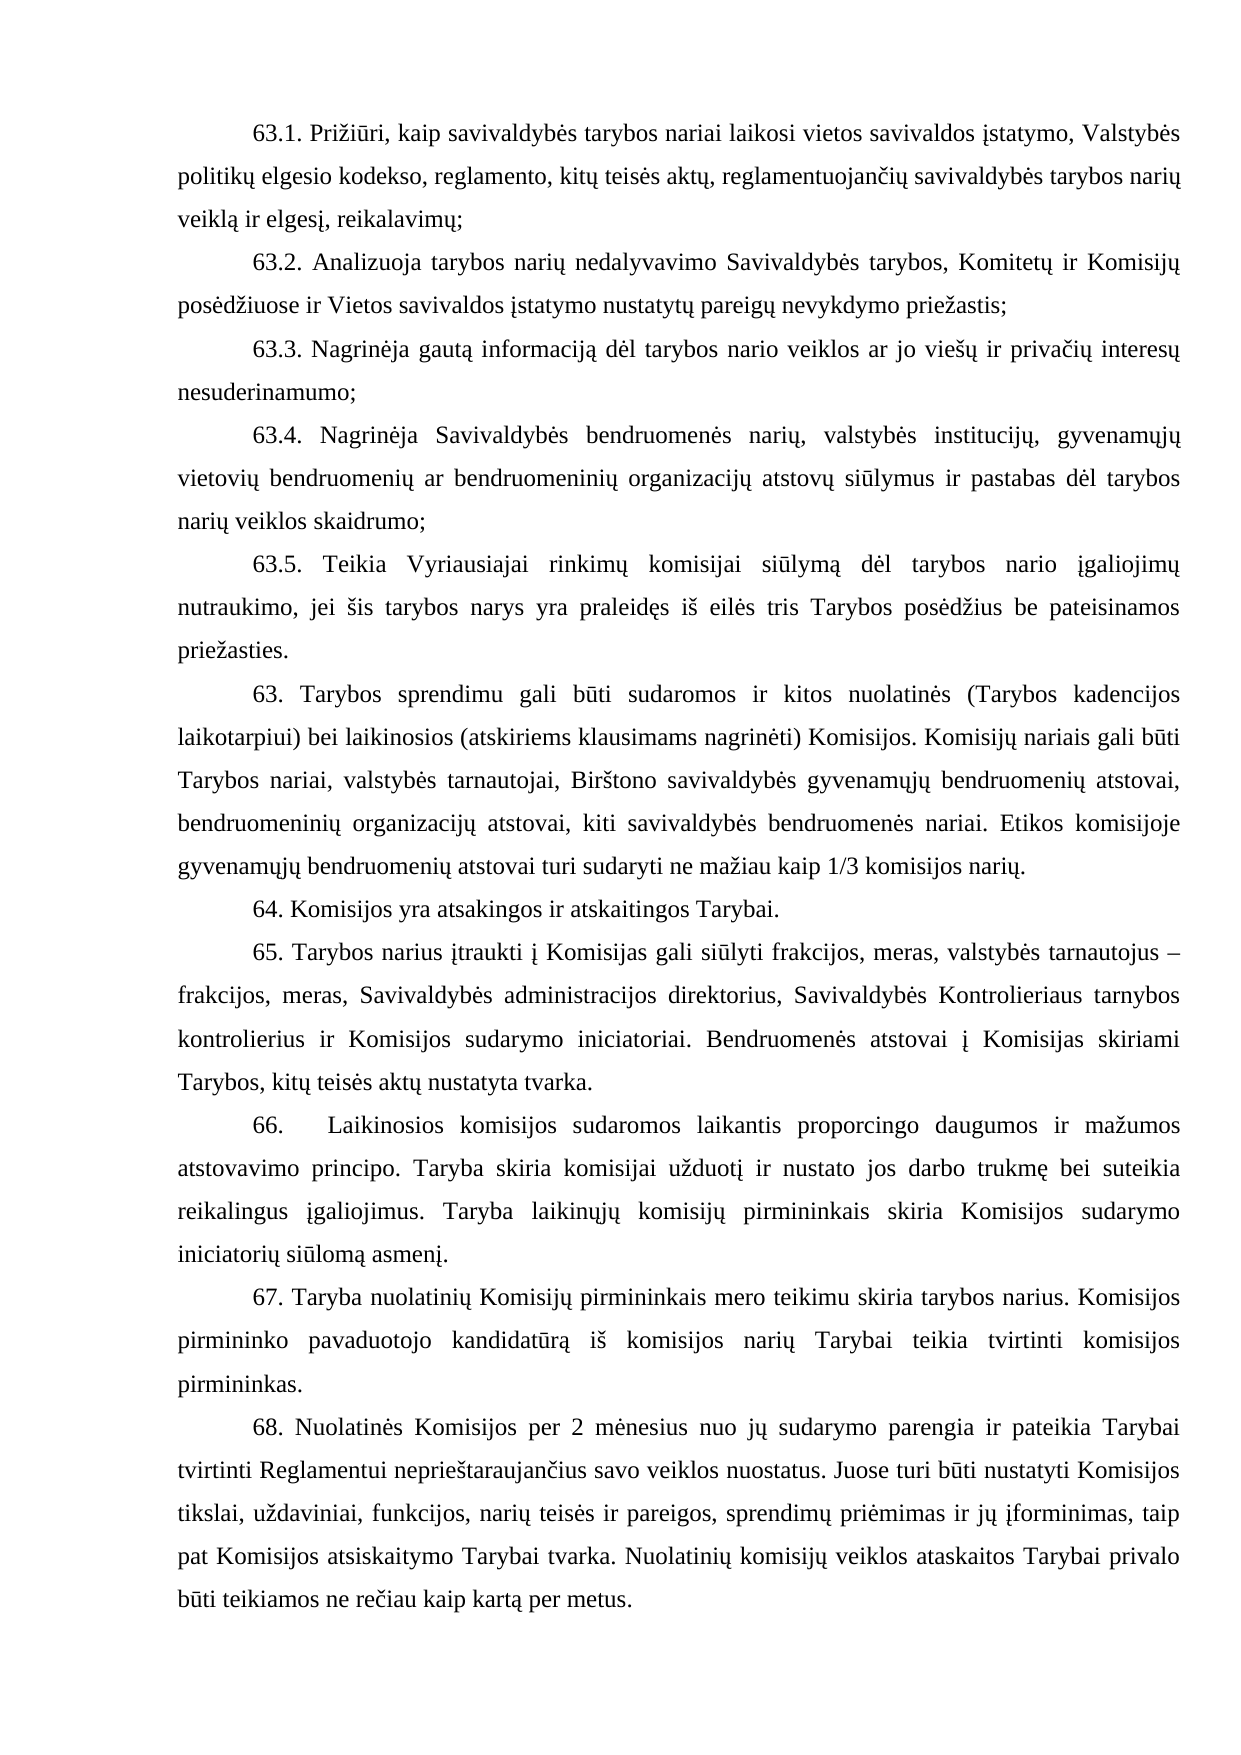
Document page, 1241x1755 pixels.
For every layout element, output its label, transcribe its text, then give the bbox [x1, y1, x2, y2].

text 63.1. Prižiūri, kaip savivaldybės tarybos nariai laikosi vietos savivaldos įstatymo, Valstybės politikų elgesio kodekso, reglamento, kitų teisės aktų, reglamentuojančių savivaldybės tarybos narių veiklą ir elgesį, reikalavimų; [177, 118, 1181, 233]
text 67. Taryba nuolatinių Komisijų pirmininkais mero teikimu skiria tarybos narius. Komisijos pirmininko pavaduotojo kandidatūrą iš komisijos narių Tarybai teikia tvirtinti komisijos pirmininkas. [177, 1282, 1181, 1397]
text 63.3. Nagrinėja gautą informaciją dėl tarybos nario veiklos ar jo viešų ir privačių interesų nesuderinamumo; [177, 334, 1181, 406]
text 64. Komisijos yra atsakingos ir atskaitingos Tarybai. [177, 894, 1181, 923]
text 68. Nuolatinės Komisijos per 2 mėnesius nuo jų sudarymo parengia ir pateikia Tarybai tvirtinti Reglamentui neprieštaraujančius savo veiklos nuostatus. Juose turi būti nustatyti Komisijos tikslai, uždaviniai, funkcijos, narių teisės ir pareigos, sprendimų priėmimas ir jų įforminimas, taip pat Komisijos atsiskaitymo Tarybai tvarka. Nuolatinių komisijų veiklos ataskaitos Tarybai privalo būti teikiamos ne rečiau kaip kartą per metus. [177, 1412, 1181, 1613]
text 63. Tarybos sprendimu gali būti sudaromos ir kitos nuolatinės (Tarybos kadencijos laikotarpiui) bei laikinosios (atskiriems klausimams nagrinėti) Komisijos. Komisijų nariais gali būti Tarybos nariai, valstybės tarnautojai, Birštono savivaldybės gyvenamųjų bendruomenių atstovai, bendruomeninių organizacijų atstovai, kiti savivaldybės bendruomenės nariai. Etikos komisijoje gyvenamųjų bendruomenių atstovai turi sudaryti ne mažiau kaip 1/3 komisijos narių. [177, 679, 1181, 880]
text 66. Laikinosios komisijos sudaromos laikantis proporcingo daugumos ir mažumos atstovavimo principo. Taryba skiria komisijai užduotį ir nustato jos darbo trukmę bei suteikia reikalingus įgaliojimus. Taryba laikinųjų komisijų pirmininkais skiria Komisijos sudarymo iniciatorių siūlomą asmenį. [177, 1110, 1181, 1268]
text 63.4. Nagrinėja Savivaldybės bendruomenės narių, valstybės institucijų, gyvenamųjų vietovių bendruomenių ar bendruomeninių organizacijų atstovų siūlymus ir pastabas dėl tarybos narių veiklos skaidrumo; [177, 420, 1181, 535]
text 63.2. Analizuoja tarybos narių nedalyvavimo Savivaldybės tarybos, Komitetų ir Komisijų posėdžiuose ir Vietos savivaldos įstatymo nustatytų pareigų nevykdymo priežastis; [177, 247, 1181, 319]
text 65. Tarybos narius įtraukti į Komisijas gali siūlyti frakcijos, meras, valstybės tarnautojus – frakcijos, meras, Savivaldybės administracijos direktorius, Savivaldybės Kontrolieriaus tarnybos kontrolierius ir Komisijos sudarymo iniciatoriai. Bendruomenės atstovai į Komisijas skiriami Tarybos, kitų teisės aktų nustatyta tvarka. [177, 937, 1181, 1096]
text 63.5. Teikia Vyriausiajai rinkimų komisijai siūlymą dėl tarybos nario įgaliojimų nutraukimo, jei šis tarybos narys yra praleidęs iš eilės tris Tarybos posėdžius be pateisinamos priežasties. [177, 549, 1181, 664]
